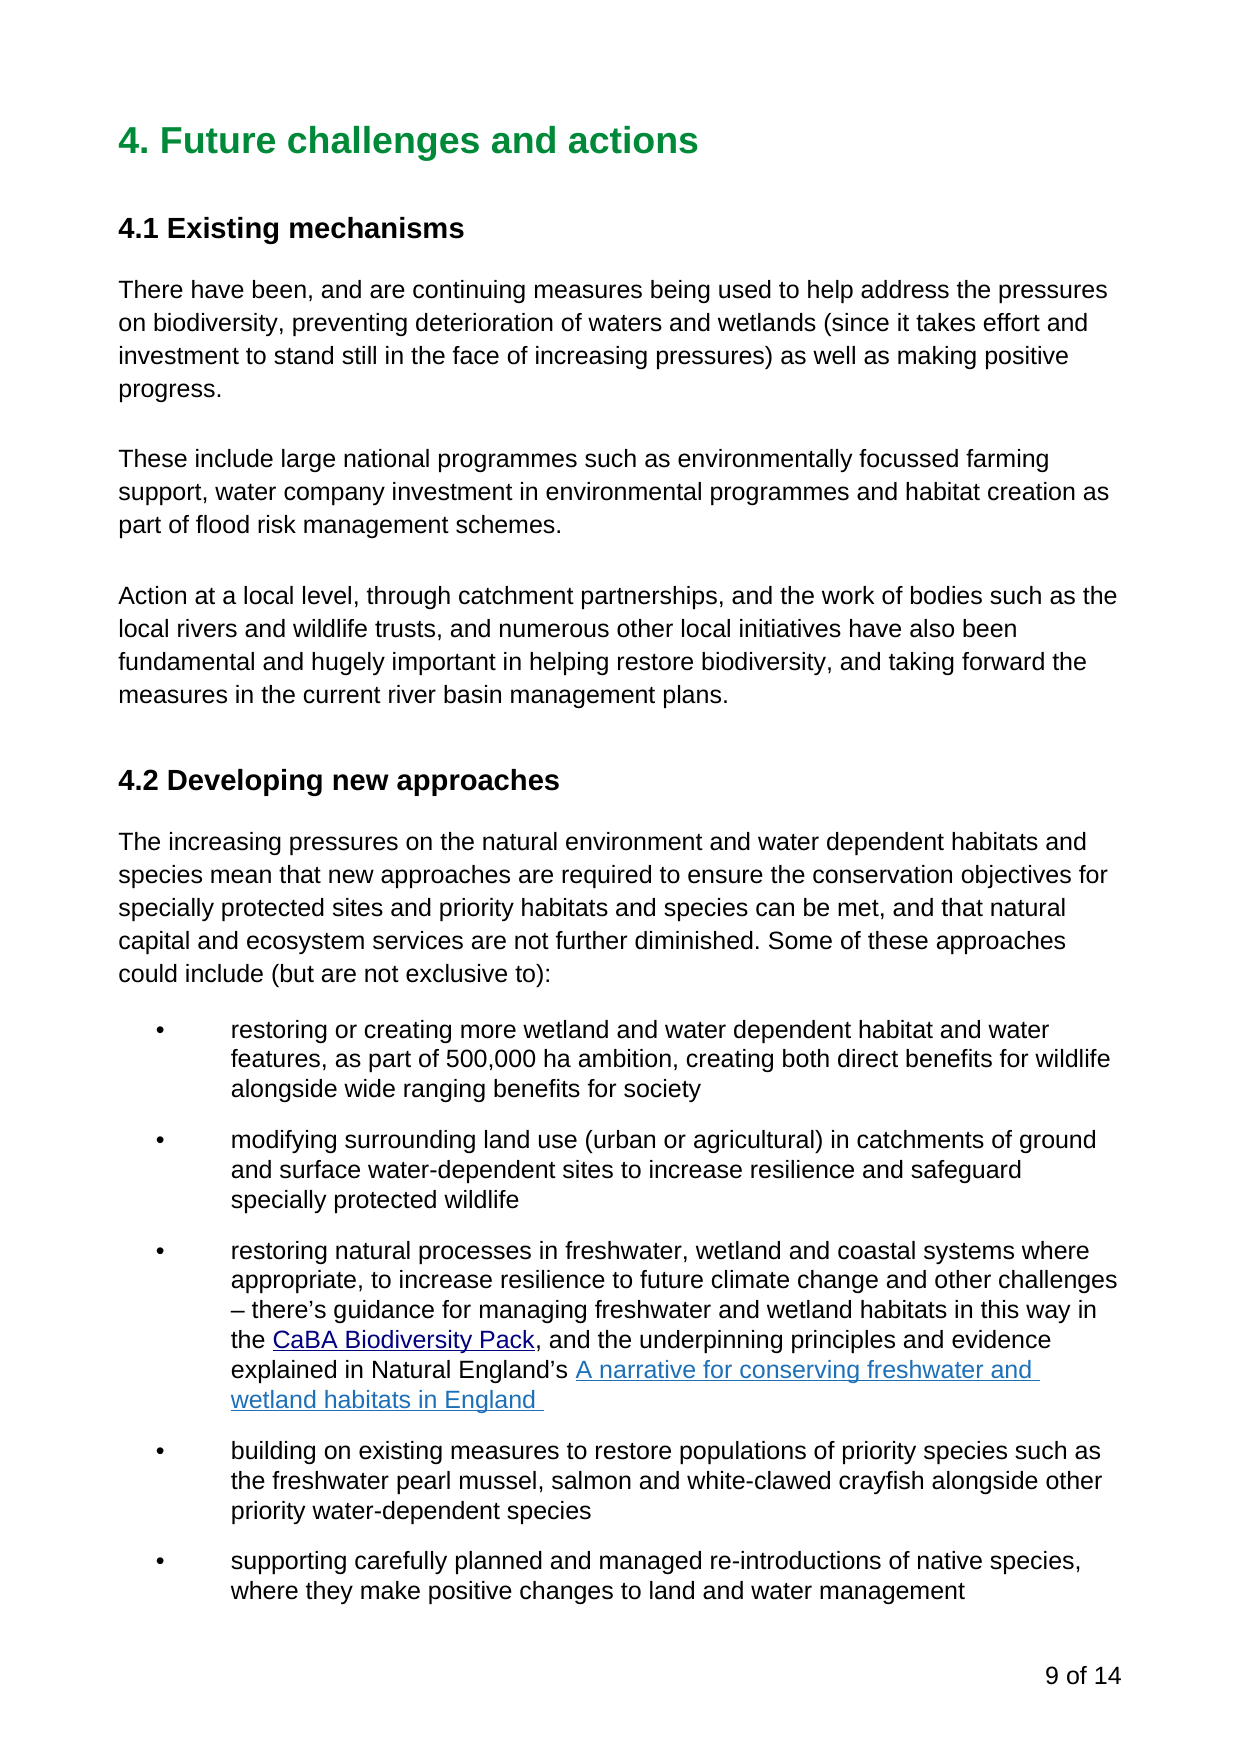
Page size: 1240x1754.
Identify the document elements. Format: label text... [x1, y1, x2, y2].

subtitle 4. Future challenges and actions [118, 118, 1121, 161]
list supporting carefully planned and managed re-introductions of native species, where they make positive changes to land and water management [156, 1546, 1121, 1605]
list building on existing measures to restore populations of priority species such as the freshwater pearl mussel, salmon and white-clawed crayfish alongside other priority water-dependent species [156, 1436, 1121, 1524]
subtitle 4.1 Existing mechanisms [118, 211, 1121, 245]
list modifying surrounding land use (urban or agricultural) in catchments of ground and surface water-dependent sites to increase resilience and safeguard specially protected wildlife [156, 1125, 1121, 1214]
list restoring natural processes in freshwater, wetland and coastal systems where appropriate, to increase resilience to future climate change and other challenges – there’s guidance for managing freshwater and wetland habitats in this way in the CaBA Biodiversity Pack, and the underpinning principles and evidence explained in Natural England’s A narrative for conserving freshwater and wetland habitats in England [156, 1236, 1121, 1414]
text The increasing pressures on the natural environment and water dependent habitats and species mean that new approaches are required to ensure the conservation objectives for specially protected sites and priority habitats and species can be met, and that natural capital and ecosystem services are not further diminished. Some of these approaches could include (but are not exclusive to): [118, 827, 1121, 987]
text There have been, and are continuing measures being used to help address the pressures on biodiversity, preventing deterioration of waters and wetlands (since it takes effort and investment to stand still in the face of increasing pressures) as well as making positive progress. [118, 275, 1121, 403]
list restoring or creating more wetland and water dependent habitat and water features, as part of 500,000 ha ambition, creating both direct benefits for wildlife alongside wide ranging benefits for society [156, 1014, 1121, 1103]
subtitle 4.2 Developing new approaches [118, 763, 1121, 797]
text Action at a local level, through catchment partnerships, and the work of bodies such as the local rivers and wildlife trusts, and numerous other local initiatives have also been fundamental and hugely important in helping restore biodiversity, and taking forward the measures in the current river basin management plans. [118, 581, 1121, 709]
text These include large national programmes such as environmentally focussed farming support, water company investment in environmental programmes and habitat creation as part of flood risk management schemes. [118, 444, 1121, 539]
